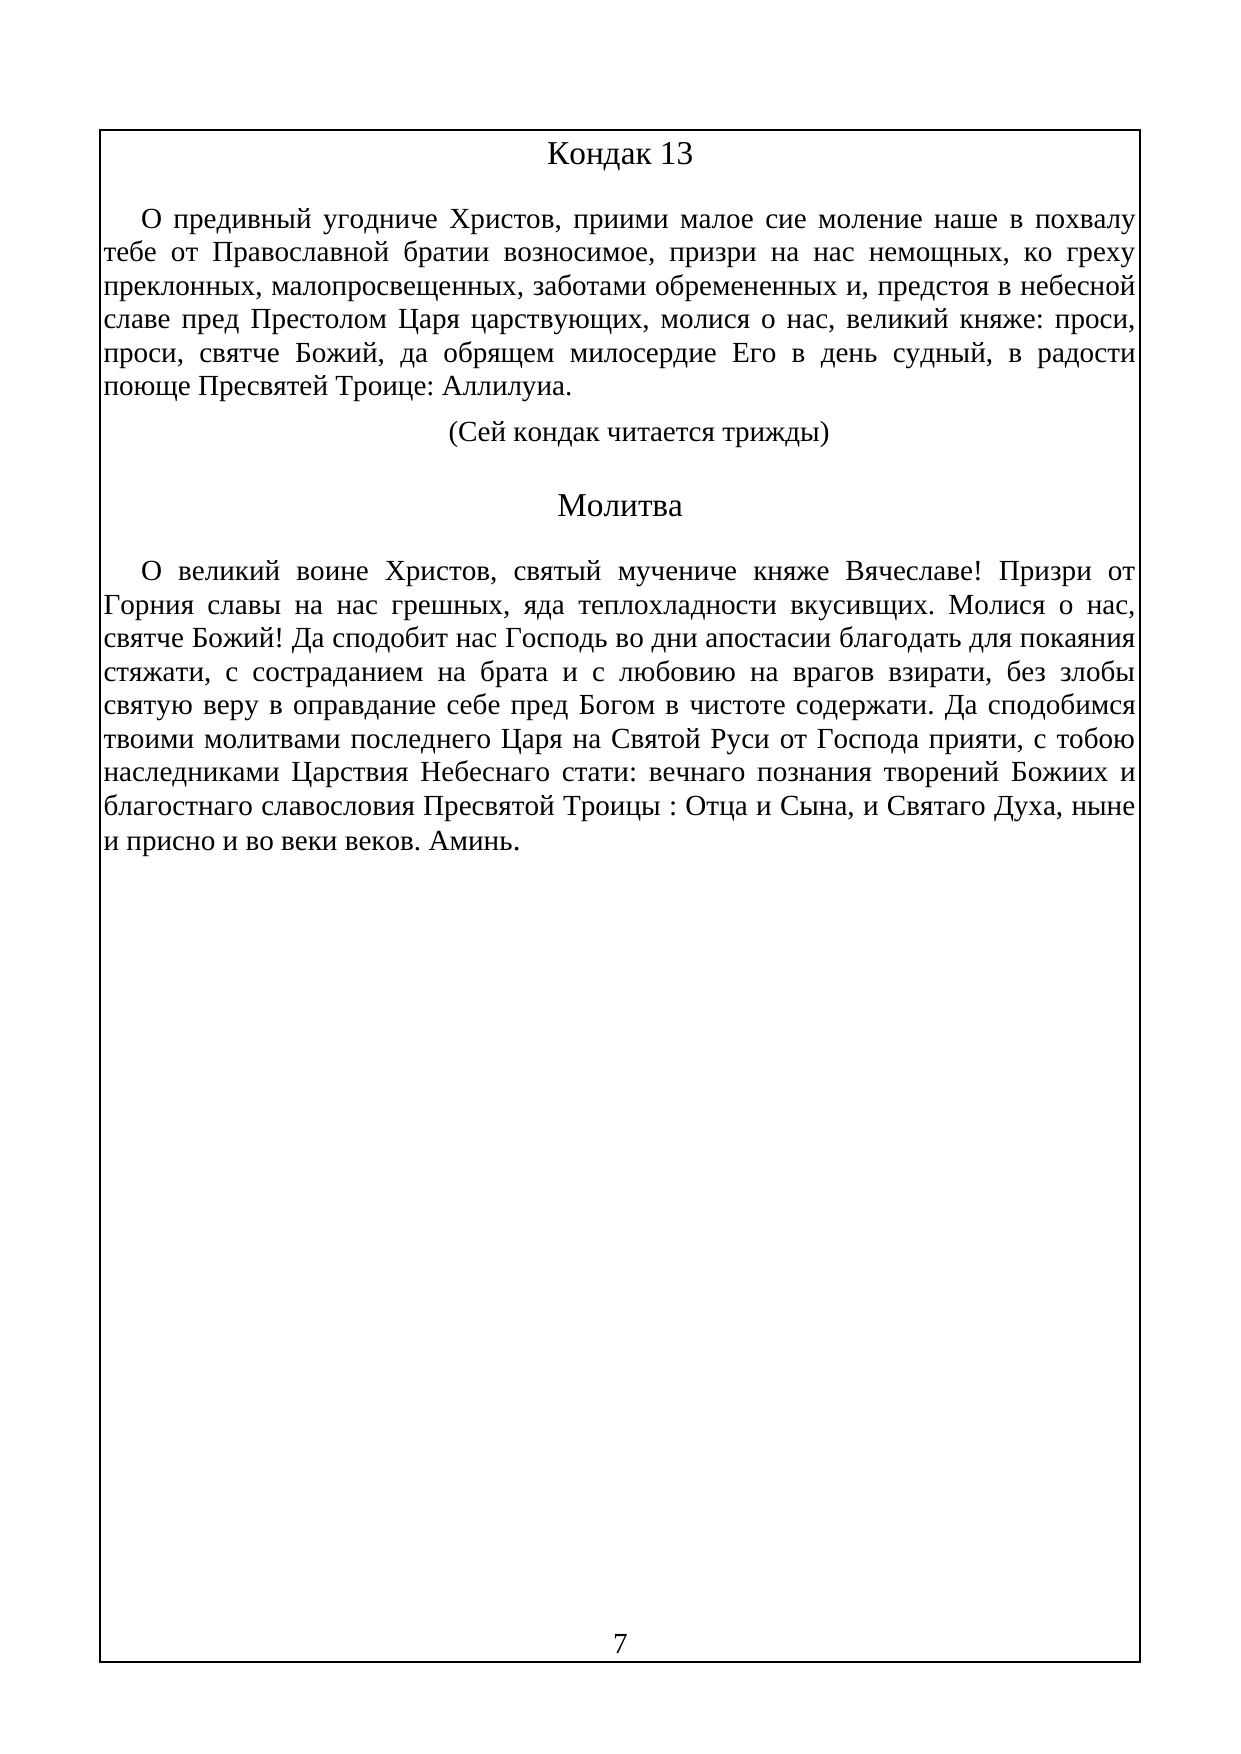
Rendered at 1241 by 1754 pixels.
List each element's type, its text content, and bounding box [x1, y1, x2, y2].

text О великий воине Христов, святый мучениче княже Вячеславе! Призри от Горния славы на нас грешных, яда теплохладности вкусивщих. Молися о нас, святче Божий! Да сподобит нас Господь во дни апостасии благодать для покаяния стяжати, с состраданием на брата и с любовию на врагов взирати, без злобы святую веру в оправдание себе пред Богом в чистоте содержати. Да сподобимся твоими молитвами последнего Царя на Святой Руси от Господа прияти, с тобою наследниками Царствия Небеснаго стати: вечнаго познания творений Божиих и благостнаго славословия Пресвятой Троицы : Отца и Сына, и Святаго Духа, ныне и присно и во веки веков. Аминь. [103, 553, 1137, 858]
subtitle Кондак 13 [103, 133, 1137, 171]
subtitle Молитва [103, 486, 1137, 524]
text О предивный угодниче Христов, приими малое сие моление наше в похвалу тебе от Православной братии возносимое, призри на нас немощных, ко греху преклонных, малопросвещенных, заботами обремененных и, предстоя в небесной славе пред Престолом Царя царствующих, молися о нас, великий княже: проси, проси, святче Божий, да обрящем милосердие Его в день судный, в радости поюще Пресвятей Троице: Аллилуиа. [103, 201, 1137, 402]
text (Сей кондак читается трижды) [103, 414, 1137, 448]
